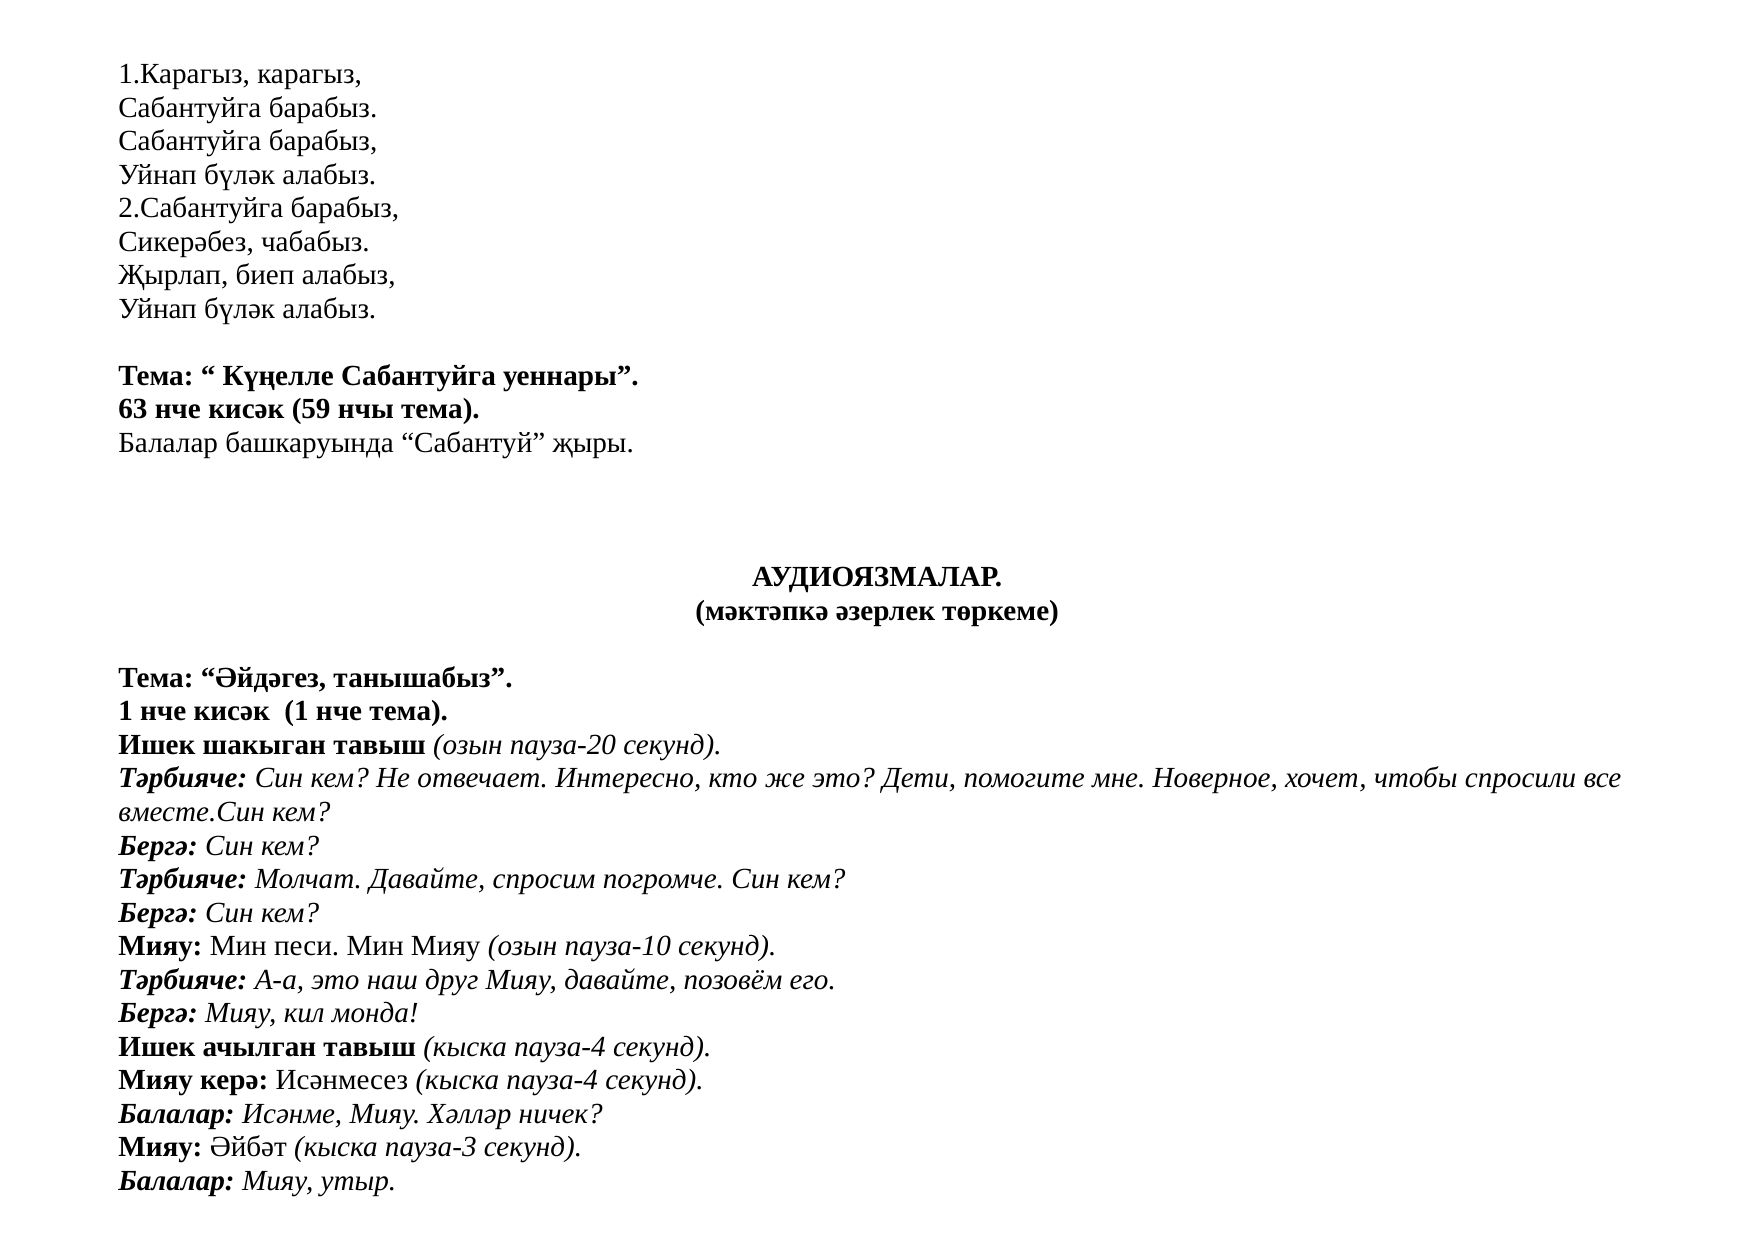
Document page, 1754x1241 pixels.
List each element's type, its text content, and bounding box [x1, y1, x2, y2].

text (мәктәпкә әзерлек төркеме) [118, 593, 1636, 626]
text АУДИОЯЗМАЛАР. [118, 559, 1636, 593]
text Тәрбияче: Син кем? Не отвечает. Интересно, кто же это? Дети, помогите мне. Новерное, хочет, чтобы спросили все вместе.Син кем? [118, 761, 1636, 828]
text Тәрбияче: А-а, это наш друг Мияу, давайте, позовём его. [118, 962, 1636, 995]
text Бергә: Син кем? [118, 828, 1636, 861]
text Тәрбияче: Молчат. Давайте, спросим погромче. Син кем? [118, 861, 1636, 895]
text Тема: “ Күңелле Сабантуйга уеннары”. [118, 358, 1636, 392]
text Балалар башкаруында “Сабантуй” җыры. [118, 425, 1636, 459]
text Тема: “Әйдәгез, танышабыз”. [118, 660, 1636, 693]
text Сикерәбез, чабабыз. [118, 224, 1636, 257]
text Җырлап, биеп алабыз, [118, 257, 1636, 291]
text Балалар: Мияу, утыр. [118, 1163, 1636, 1197]
text Мияу керә: Исәнмесез (кыска пауза-4 секунд). [118, 1062, 1636, 1096]
text Мияу: Мин песи. Мин Мияу (озын пауза-10 секунд). [118, 928, 1636, 962]
text Сабантуйга барабыз. [118, 90, 1636, 123]
text Уйнап бүләк алабыз. [118, 291, 1636, 324]
text Бергә: Син кем? [118, 895, 1636, 928]
text Сабантуйга барабыз, [118, 123, 1636, 157]
text Бергә: Мияу, кил монда! [118, 995, 1636, 1029]
text 2.Сабантуйга барабыз, [118, 190, 1636, 224]
text Ишек ачылган тавыш (кыска пауза-4 секунд). [118, 1029, 1636, 1062]
text Балалар: Исәнме, Мияу. Хәлләр ничек? [118, 1096, 1636, 1129]
text 1 нче кисәк (1 нче тема). [118, 693, 1636, 727]
text Уйнап бүләк алабыз. [118, 157, 1636, 190]
text 63 нче кисәк (59 нчы тема). [118, 392, 1636, 425]
text Ишек шакыган тавыш (озын пауза-20 секунд). [118, 727, 1636, 761]
text Мияу: Әйбәт (кыска пауза-3 секунд). [118, 1129, 1636, 1163]
text 1.Карагыз, карагыз, [118, 56, 1636, 90]
